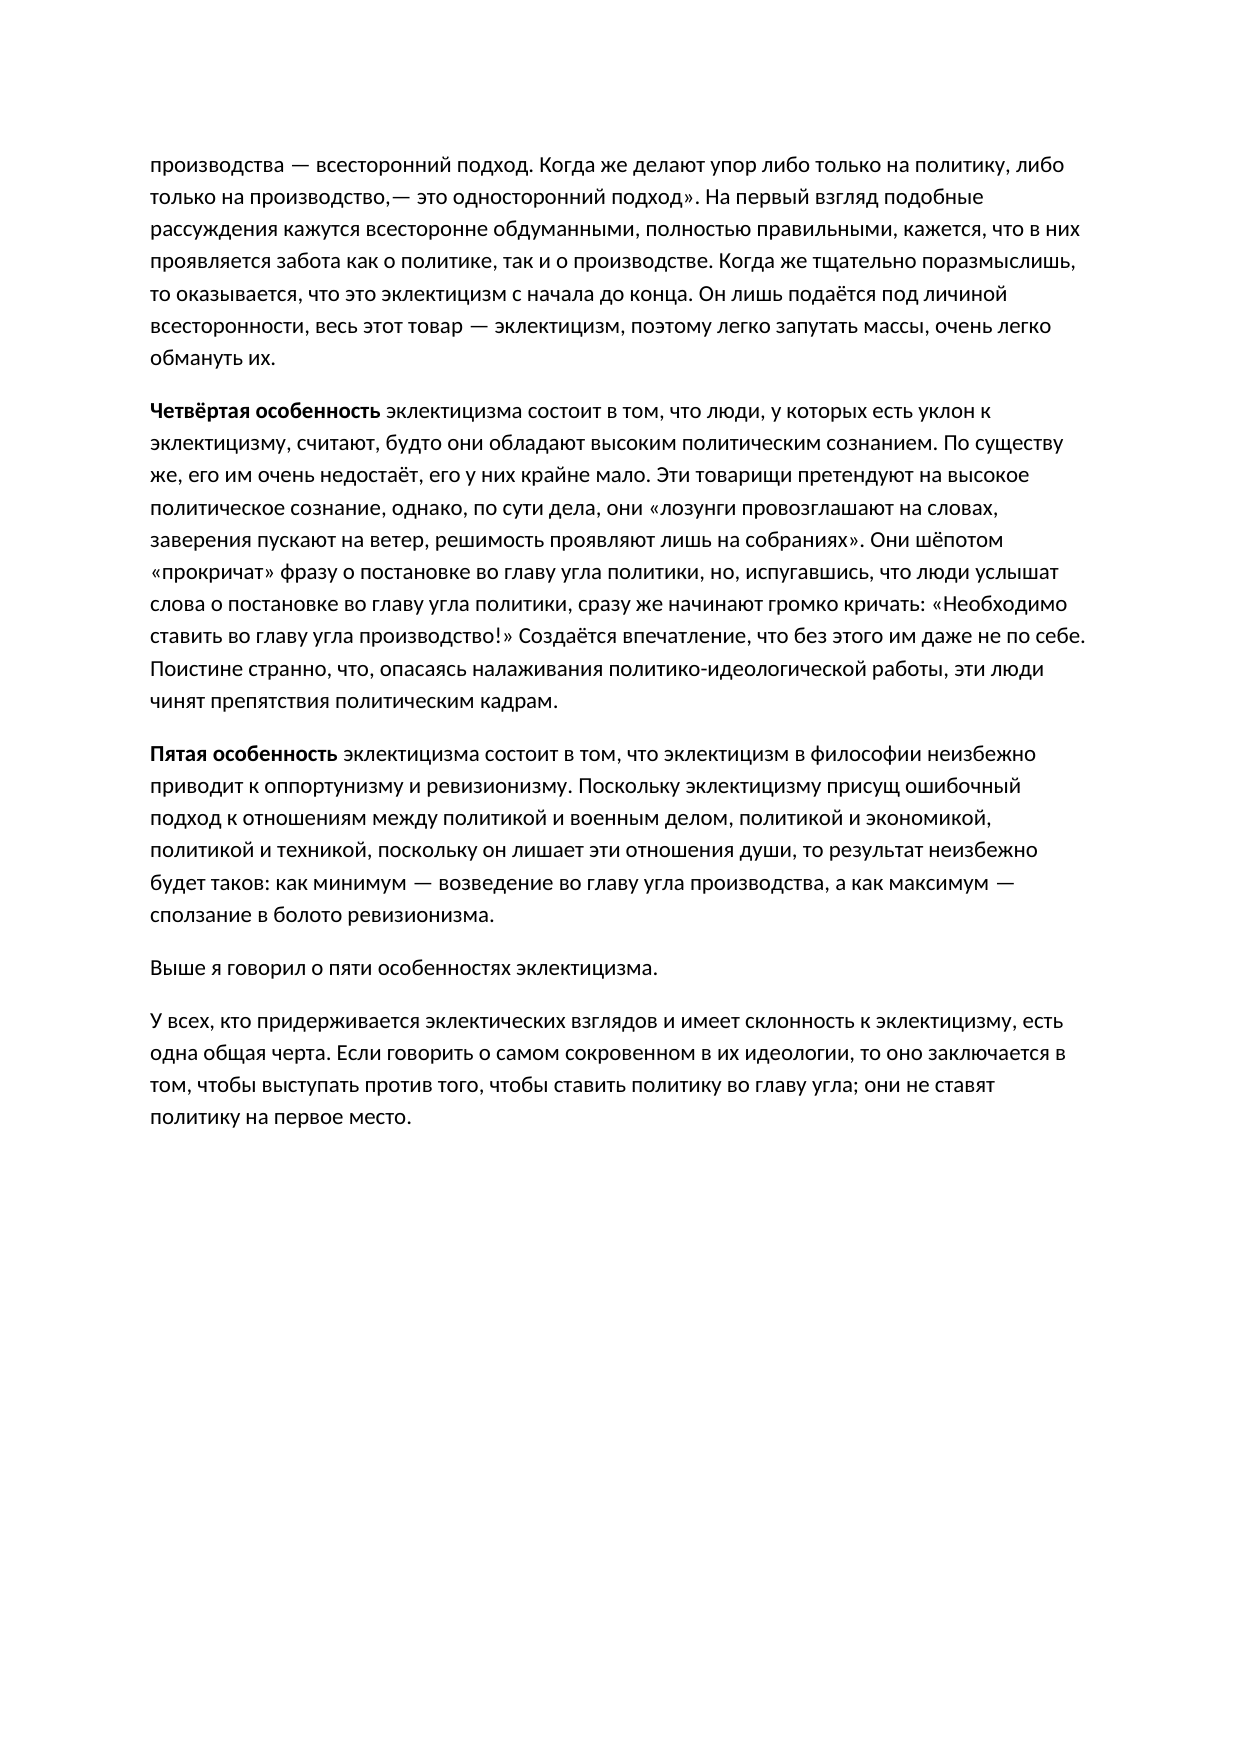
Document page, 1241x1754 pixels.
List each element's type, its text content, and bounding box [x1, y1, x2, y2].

text Пятая особенность эклектицизма состоит в том, что эклектицизм в философии неизбежно приводит к оппортунизму и ревизионизму. Поскольку эклектицизму присущ ошибочный подход к отношениям между политикой и военным делом, политикой и экономикой, политикой и техникой, поскольку он лишает эти отношения души, то результат неизбежно будет таков: как минимум — возведение во главу угла производства, а как максимум — сползание в болото ревизионизма. [150, 739, 1091, 928]
text Выше я говорил о пяти особенностях эклектицизма. [150, 953, 1091, 981]
text Четвёртая особенность эклектицизма состоит в том, что люди, у которых есть уклон к эклектицизму, считают, будто они обладают высоким политическим сознанием. По существу же, его им очень недостаёт, его у них крайне мало. Эти товарищи претендуют на высокое политическое сознание, однако, по сути дела, они «лозунги провозглашают на словах, заверения пускают на ветер, решимость проявляют лишь на собраниях». Они шёпотом «прокричат» фразу о постановке во главу угла политики, но, испугавшись, что люди услышат слова о постановке во главу угла политики, сразу же начинают громко кричать: «Необходимо ставить во главу угла производство!» Создаётся впечатление, что без этого им даже не по себе. Поистине странно, что, опасаясь налаживания политико-идеологической работы, эти люди чинят препятствия политическим кадрам. [150, 396, 1091, 714]
text У всех, кто придерживается эклектических взглядов и имеет склонность к эклектицизму, есть одна общая черта. Если говорить о самом сокровенном в их идеологии, то оно заключается в том, чтобы выступать против того, чтобы ставить политику во главу угла; они не ставят политику на первое место. [150, 1006, 1091, 1130]
text производства — всесторонний подход. Когда же делают упор либо только на политику, либо только на производство,— это односторонний подход». На первый взгляд подобные рассуждения кажутся всесторонне обдуманными, полностью правильными, кажется, что в них проявляется забота как о политике, так и о производстве. Когда же тщательно поразмыслишь, то оказывается, что это эклектицизм с начала до конца. Он лишь подаётся под личиной всесторонности, весь этот товар — эклектицизм, поэтому легко запутать массы, очень легко обмануть их. [150, 150, 1091, 371]
